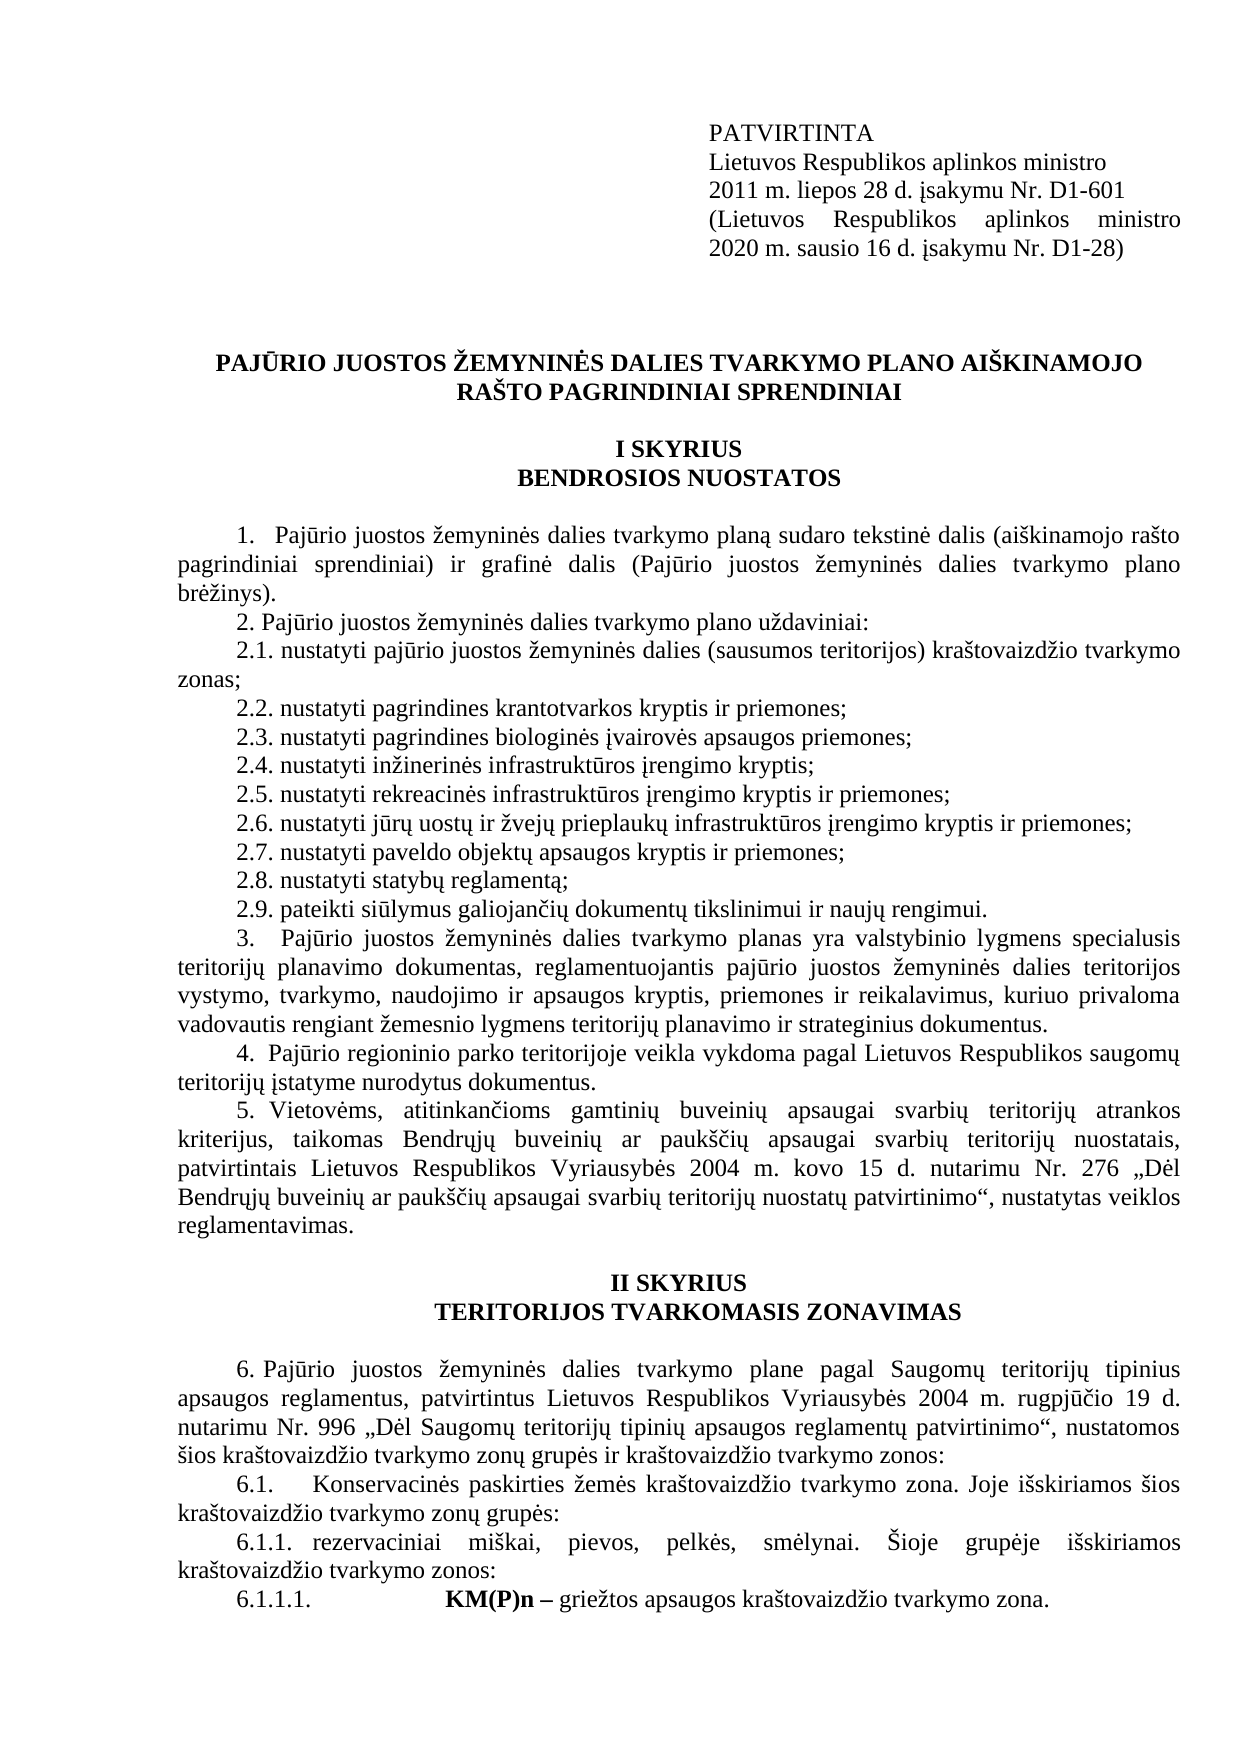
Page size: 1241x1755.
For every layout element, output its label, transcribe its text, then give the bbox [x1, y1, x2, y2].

text 2.8. nustatyti statybų reglamentą; [177, 866, 1181, 894]
text 2.6. nustatyti jūrų uostų ir žvejų prieplaukų infrastruktūros įrengimo kryptis ir priemones; [177, 808, 1181, 837]
text 6. Pajūrio juostos žemyninės dalies tvarkymo plane pagal Saugomų teritorijų tipinius apsaugos reglamentus, patvirtintus Lietuvos Respublikos Vyriausybės 2004 m. rugpjūčio 19 d. nutarimu Nr. 996 „Dėl Saugomų teritorijų tipinių apsaugos reglamentų patvirtinimo“, nustatomos šios kraštovaizdžio tvarkymo zonų grupės ir kraštovaizdžio tvarkymo zonos: [177, 1354, 1181, 1469]
text 6.1.1. rezervaciniai miškai, pievos, pelkės, smėlynai. Šioje grupėje išskiriamos kraštovaizdžio tvarkymo zonos: [177, 1527, 1181, 1584]
text TERITORIJOS TVARKOMASIS ZONAVIMAS [215, 1297, 1181, 1326]
text 6.1.1.1. KM(P)n – griežtos apsaugos kraštovaizdžio tvarkymo zona. [236, 1584, 1181, 1613]
text 2.7. nustatyti paveldo objektų apsaugos kryptis ir priemones; [177, 837, 1181, 866]
text 6.1. Konservacinės paskirties žemės kraštovaizdžio tvarkymo zona. Joje išskiriamos šios kraštovaizdžio tvarkymo zonų grupės: [177, 1469, 1181, 1527]
text Lietuvos Respublikos aplinkos ministro [709, 147, 1181, 176]
text 3. Pajūrio juostos žemyninės dalies tvarkymo planas yra valstybinio lygmens specialusis teritorijų planavimo dokumentas, reglamentuojantis pajūrio juostos žemyninės dalies teritorijos vystymo, tvarkymo, naudojimo ir apsaugos kryptis, priemones ir reikalavimus, kuriuo privaloma vadovautis rengiant žemesnio lygmens teritorijų planavimo ir strateginius dokumentus. [177, 923, 1181, 1038]
text PAJŪRIO JUOSTOS ŽEMYNINĖS DALIES TVARKYMO PLANO AIŠKINAMOJO RAŠTO PAGRINDINIAI SPRENDINIAI [177, 348, 1181, 406]
text II SKYRIUS [176, 1268, 1181, 1297]
text 2.4. nustatyti inžinerinės infrastruktūros įrengimo kryptis; [177, 751, 1181, 779]
text BENDROSIOS NUOSTATOS [177, 463, 1181, 492]
text 5. Vietovėms, atitinkančioms gamtinių buveinių apsaugai svarbių teritorijų atrankos kriterijus, taikomas Bendrųjų buveinių ar paukščių apsaugai svarbių teritorijų nuostatais, patvirtintais Lietuvos Respublikos Vyriausybės 2004 m. kovo 15 d. nutarimu Nr. 276 „Dėl Bendrųjų buveinių ar paukščių apsaugai svarbių teritorijų nuostatų patvirtinimo“, nustatytas veiklos reglamentavimas. [177, 1096, 1181, 1239]
text PATVIRTINTA [709, 118, 1181, 147]
text 2.3. nustatyti pagrindines biologinės įvairovės apsaugos priemones; [177, 722, 1181, 751]
text 2.5. nustatyti rekreacinės infrastruktūros įrengimo kryptis ir priemones; [177, 779, 1181, 808]
text 4. Pajūrio regioninio parko teritorijoje veikla vykdoma pagal Lietuvos Respublikos saugomų teritorijų įstatyme nurodytus dokumentus. [177, 1038, 1181, 1096]
text 2. Pajūrio juostos žemyninės dalies tvarkymo plano uždaviniai: [177, 607, 1181, 636]
text 2.9. pateikti siūlymus galiojančių dokumentų tikslinimui ir naujų rengimui. [177, 894, 1181, 923]
text 2011 m. liepos 28 d. įsakymu Nr. D1-601 [709, 176, 1181, 204]
text I SKYRIUS [176, 434, 1181, 463]
text 2.1. nustatyti pajūrio juostos žemyninės dalies (sausumos teritorijos) kraštovaizdžio tvarkymo zonas; [177, 636, 1181, 693]
text 2.2. nustatyti pagrindines krantotvarkos kryptis ir priemones; [177, 693, 1181, 722]
text 1. Pajūrio juostos žemyninės dalies tvarkymo planą sudaro tekstinė dalis (aiškinamojo rašto pagrindiniai sprendiniai) ir grafinė dalis (Pajūrio juostos žemyninės dalies tvarkymo plano brėžinys). [177, 521, 1181, 607]
text (Lietuvos Respublikos aplinkos ministro 2020 m. sausio 16 d. įsakymu Nr. D1-28) [709, 204, 1181, 262]
